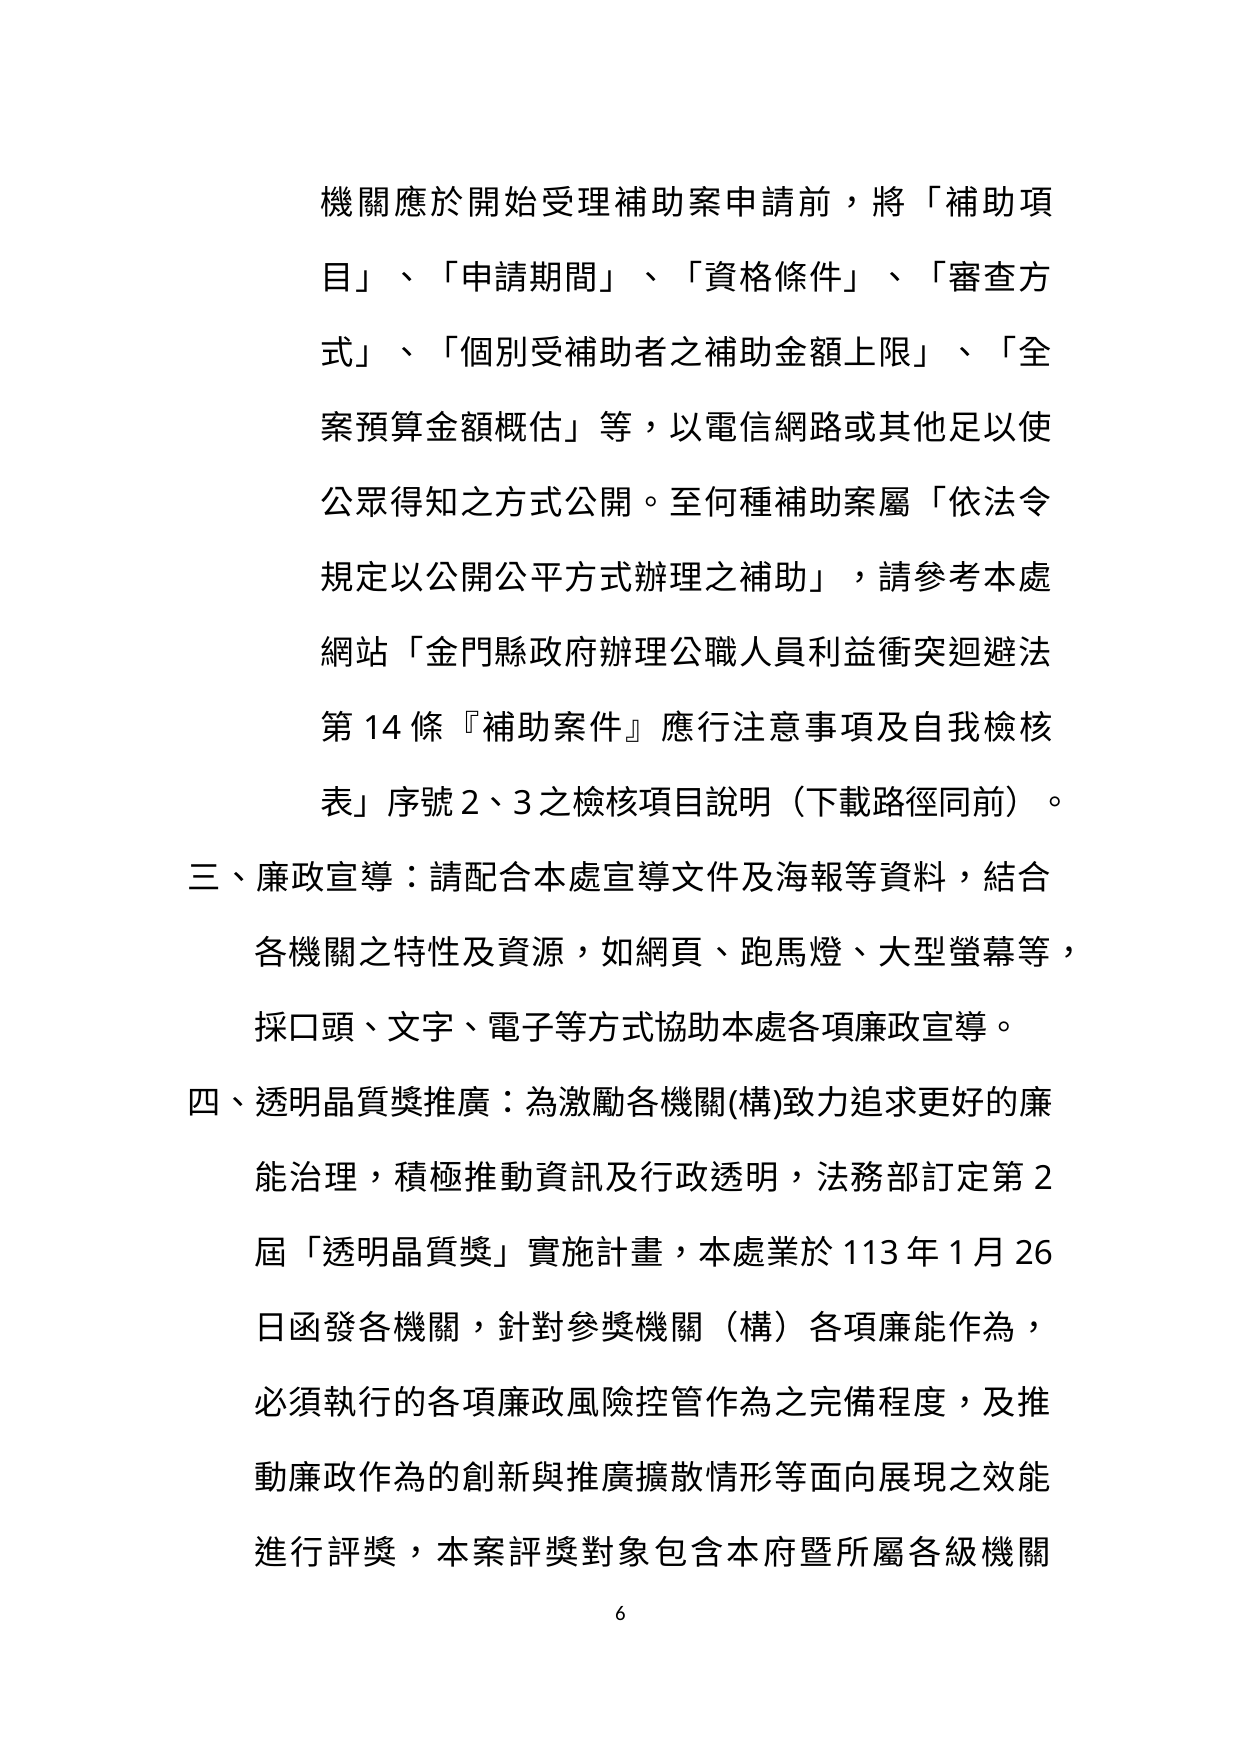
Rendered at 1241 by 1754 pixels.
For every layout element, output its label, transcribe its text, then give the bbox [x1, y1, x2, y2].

text 四、透明晶質獎推廣：為激勵各機關(構)致力追求更好的廉能治理，積極推動資訊及行政透明，法務部訂定第2屆「透明晶質獎」實施計畫，本處業於113年1月26日函發各機關，針對參獎機關（構）各項廉能作為，必須執行的各項廉政風險控管作為之完備程度，及推動廉政作為的創新與推廣擴散情形等面向展現之效能進行評獎，本案評獎對象包含本府暨所屬各級機關 [187, 1062, 1053, 1587]
text (七)請各機關兼辦政風業務人員，協助向機關補助業務人員宣導：公職人員利益衝突迴避法第14條第1項第3款中段規定之「依法令規定以公開公平方式辦理之補助」，屬公職人員、關係人交易及補助禁止之例外，機關若未踐行公開程序，將因不符合利外情事致公職人員或其關係人遭受裁罰。機關應於開始受理補助案申請前，將「補助項目」、「申請期間」、「資格條件」、「審查方式」、「個別受補助者之補助金額上限」、「全案預算金額概估」等，以電信網路或其他足以使公眾得知之方式公開。至何種補助案屬「依法令規定以公開公平方式辦理之補助」，請參考本處網站「金門縣政府辦理公職人員利益衝突迴避法第14條『補助案件』應行注意事項及自我檢核表」序號2、3之檢核項目說明（下載路徑同前）。 [254, 162, 1053, 837]
text 三、廉政宣導：請配合本處宣導文件及海報等資料，結合各機關之特性及資源，如網頁、跑馬燈、大型螢幕等，採口頭、文字、電子等方式協助本處各項廉政宣導。 [187, 837, 1053, 1062]
